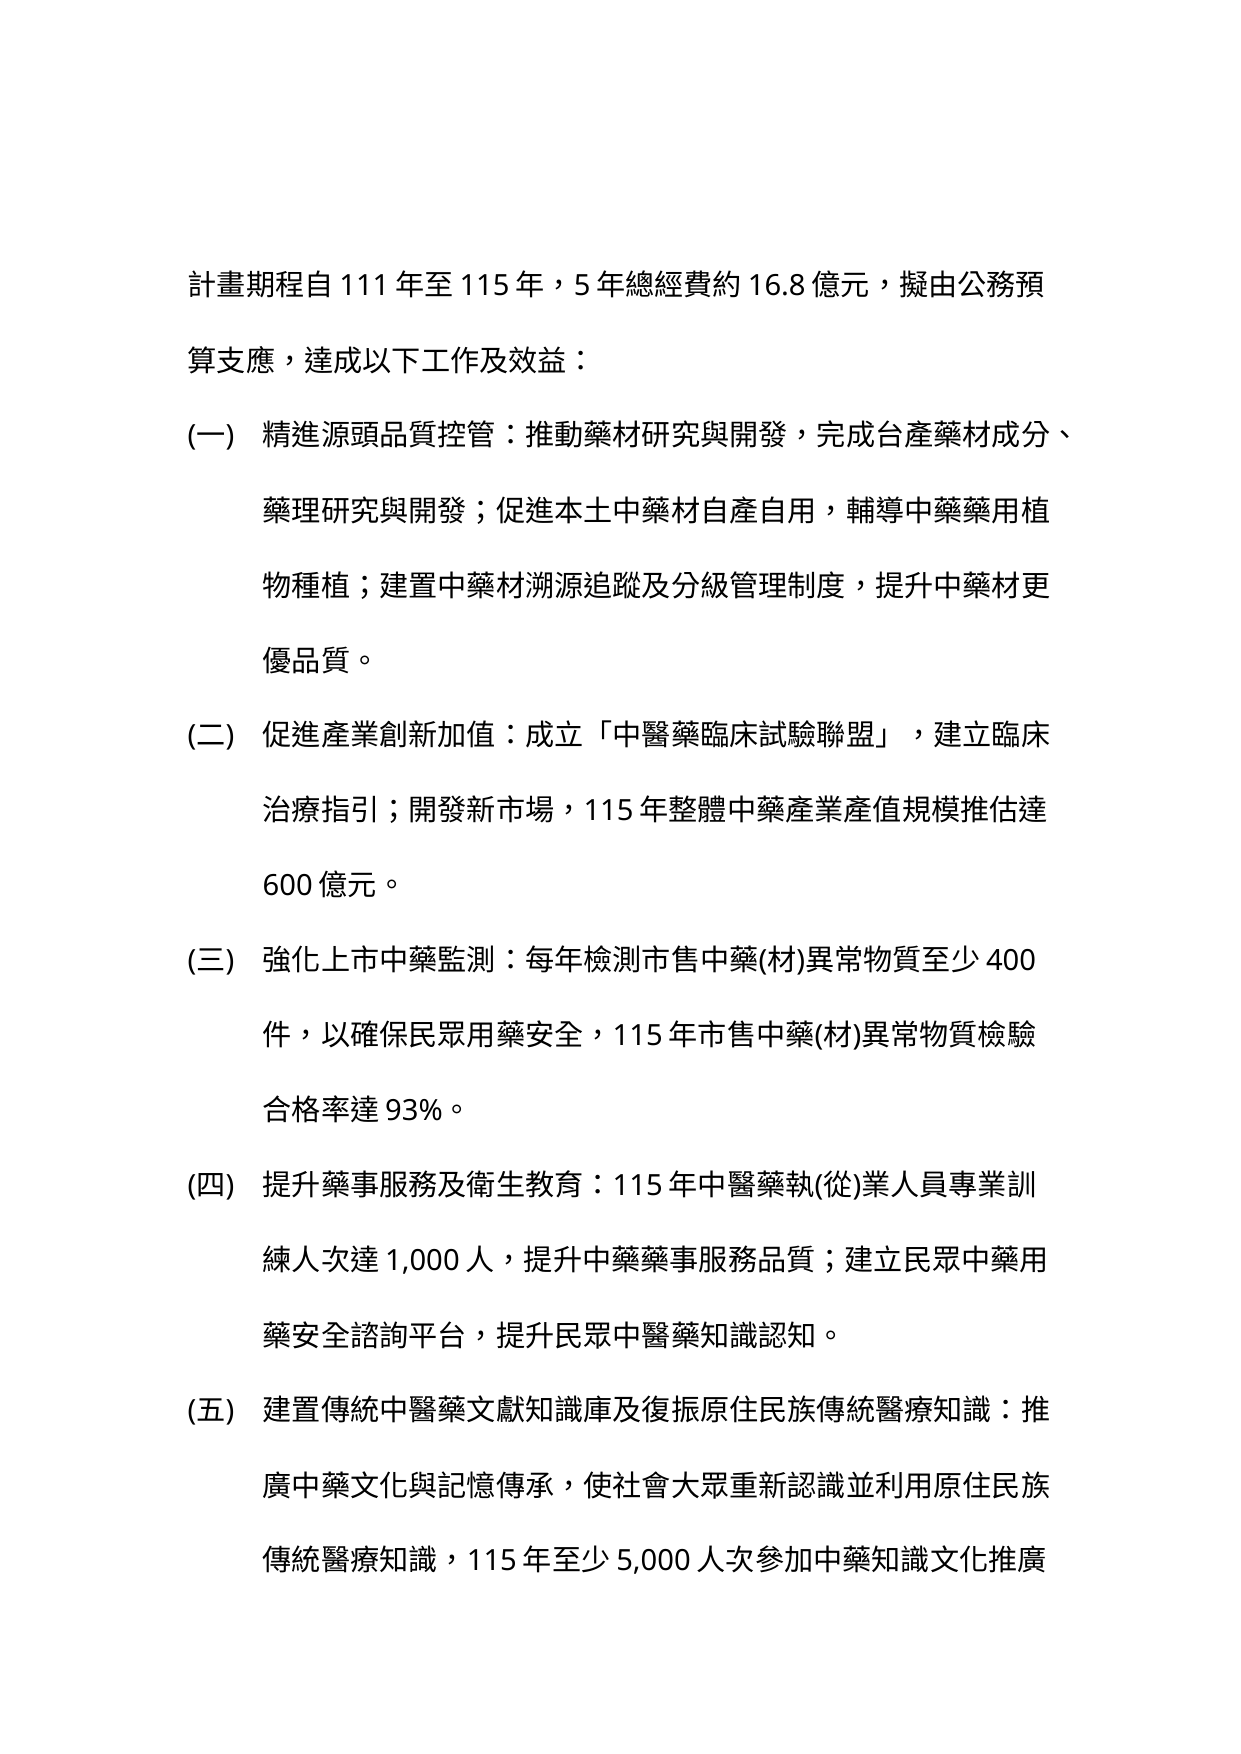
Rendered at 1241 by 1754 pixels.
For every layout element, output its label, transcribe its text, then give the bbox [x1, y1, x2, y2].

list 強化上市中藥監測：每年檢測市售中藥(材)異常物質至少400件，以確保民眾用藥安全，115年市售中藥(材)異常物質檢驗合格率達93%。 [187, 914, 1053, 1139]
list 提升藥事服務及衛生教育：115年中醫藥執(從)業人員專業訓練人次達1,000人，提升中藥藥事服務品質；建立民眾中藥用藥安全諮詢平台，提升民眾中醫藥知識認知。 [187, 1139, 1053, 1364]
list 建置傳統中醫藥文獻知識庫及復振原住民族傳統醫療知識：推廣中藥文化與記憶傳承，使社會大眾重新認識並利用原住民族傳統醫療知識，115年至少5,000人次參加中藥知識文化推廣活動。 [187, 1364, 1053, 1589]
list 促進產業創新加值：成立「中醫藥臨床試驗聯盟」，建立臨床治療指引；開發新市場，115年整體中藥產業產值規模推估達600億元。 [187, 689, 1053, 914]
text 計畫期程自111年至115年，5年總經費約16.8億元，擬由公務預算支應，達成以下工作及效益： [187, 239, 1053, 389]
list 精進源頭品質控管：推動藥材研究與開發，完成台產藥材成分、藥理研究與開發；促進本土中藥材自產自用，輔導中藥藥用植物種植；建置中藥材溯源追蹤及分級管理制度，提升中藥材更優品質。 [187, 389, 1053, 689]
